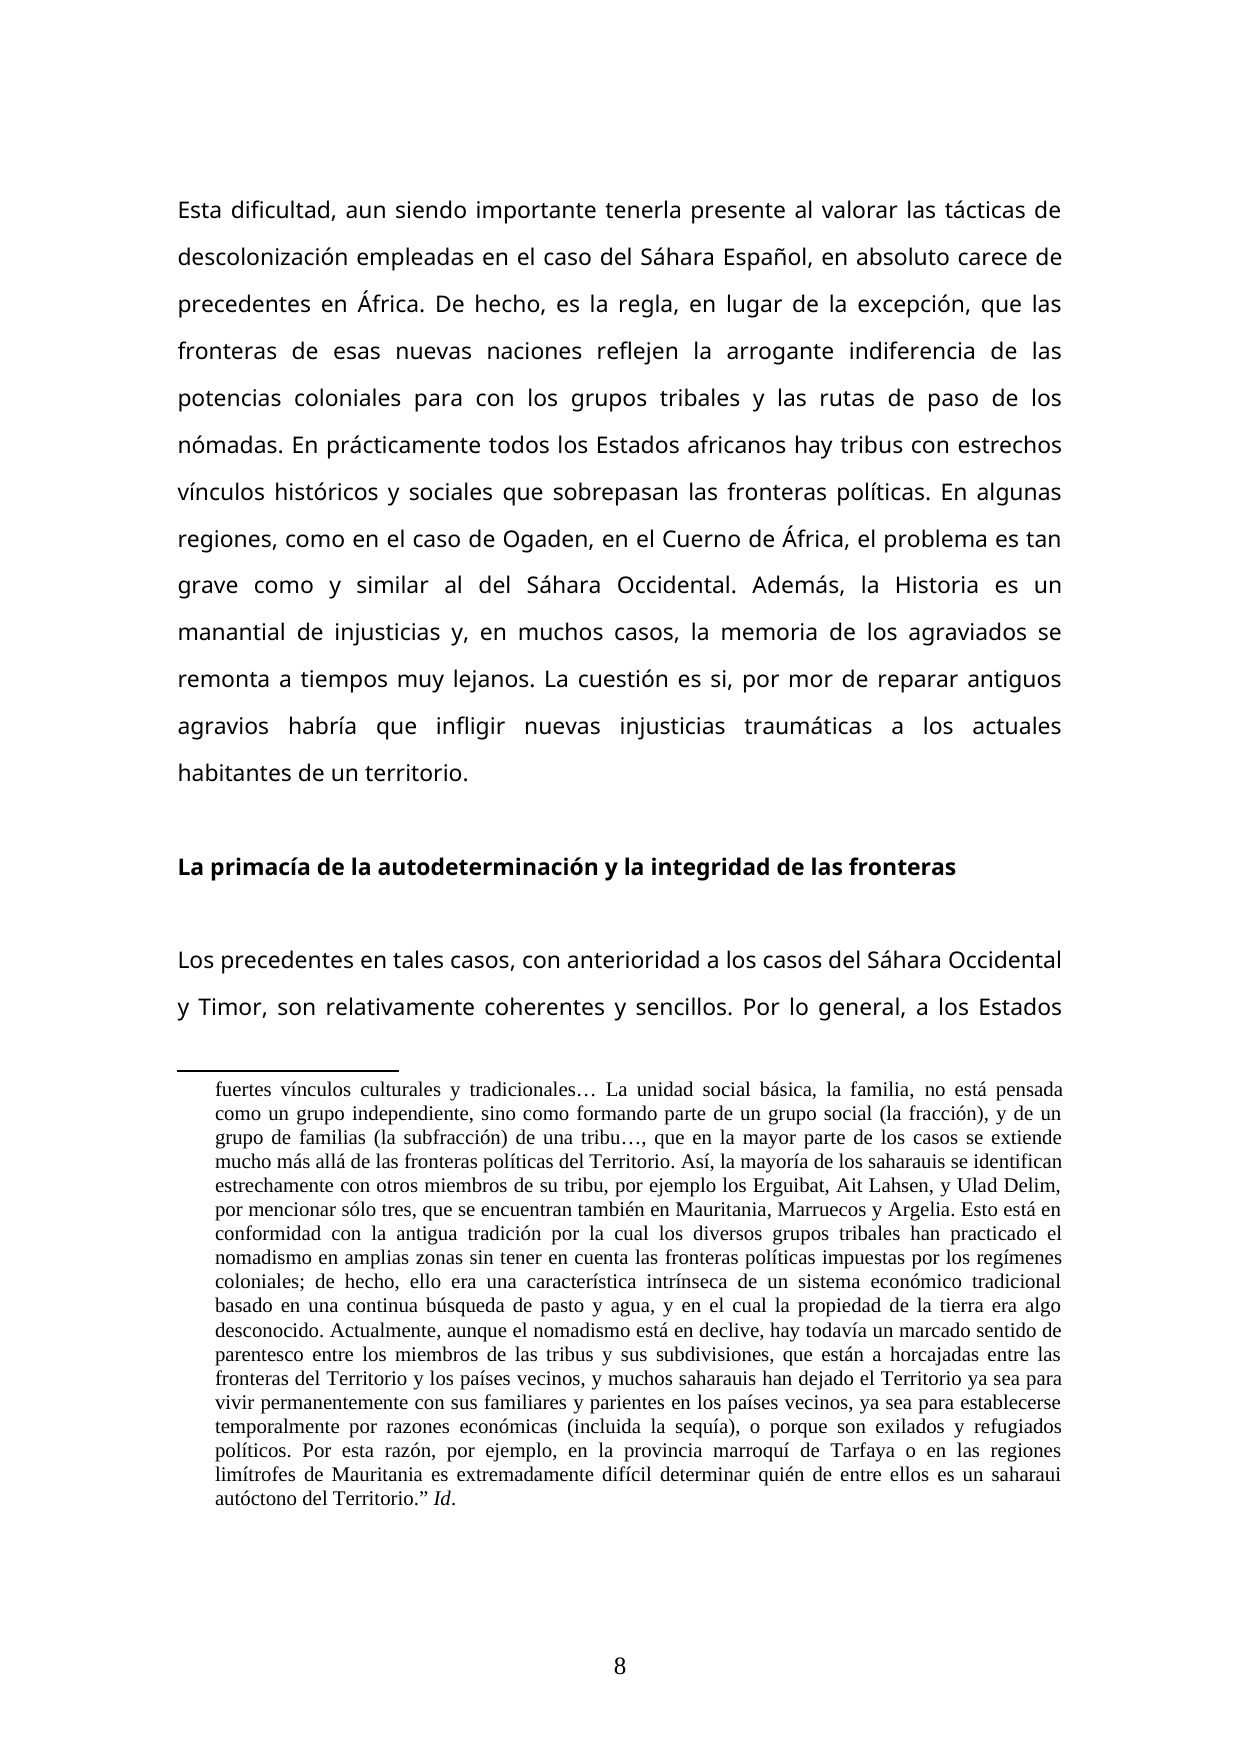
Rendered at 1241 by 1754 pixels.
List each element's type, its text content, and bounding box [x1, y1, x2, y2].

text Los precedentes en tales casos, con anterioridad a los casos del Sáhara Occidental y Timor, son relativamente coherentes y sencillos. Por lo general, a los Estados [177, 944, 1063, 1023]
text Esta dificultad, aun siendo importante tenerla presente al valorar las tácticas de descolonización empleadas en el caso del Sáhara Español, en absoluto carece de precedentes en África. De hecho, es la regla, en lugar de la excepción, que las fronteras de esas nuevas naciones reflejen la arrogante indiferencia de las potencias coloniales para con los grupos tribales y las rutas de paso de los nómadas. En prácticamente todos los Estados africanos hay tribus con estrechos vínculos históricos y sociales que sobrepasan las fronteras políticas. En algunas regiones, como en el caso de Ogaden, en el Cuerno de África, el problema es tan grave como y similar al del Sáhara Occidental. Además, la Historia es un manantial de injusticias y, en muchos casos, la memoria de los agraviados se remonta a tiempos muy lejanos. La cuestión es si, por mor de reparar antiguos agravios habría que infligir nuevas injusticias traumáticas a los actuales habitantes de un territorio. [177, 194, 1063, 788]
text fuertes vínculos culturales y tradicionales… La unidad social básica, la familia, no está pensada como un grupo independiente, sino como formando parte de un grupo social (la fracción), y de un grupo de familias (la subfracción) de una tribu…, que en la mayor parte de los casos se extiende mucho más allá de las fronteras políticas del Territorio. Así, la mayoría de los saharauis se identifican estrechamente con otros miembros de su tribu, por ejemplo los Erguibat, Ait Lahsen, y Ulad Delim, por mencionar sólo tres, que se encuentran también en Mauritania, Marruecos y Argelia. Esto está en conformidad con la antigua tradición por la cual los diversos grupos tribales han practicado el nomadismo en amplias zonas sin tener en cuenta las fronteras políticas impuestas por los regímenes coloniales; de hecho, ello era una característica intrínseca de un sistema económico tradicional basado en una continua búsqueda de pasto y agua, y en el cual la propiedad de la tierra era algo desconocido. Actualmente, aunque el nomadismo está en declive, hay todavía un marcado sentido de parentesco entre los miembros de las tribus y sus subdivisiones, que están a horcajadas entre las fronteras del Territorio y los países vecinos, y muchos saharauis han dejado el Territorio ya sea para vivir permanentemente con sus familiares y parientes en los países vecinos, ya sea para establecerse temporalmente por razones económicas (incluida la sequía), o porque son exilados y refugiados políticos. Por esta razón, por ejemplo, en la provincia marroquí de Tarfaya o en las regiones limítrofes de Mauritania es extremadamente difícil determinar quién de entre ellos es un saharaui autóctono del Territorio.” Id. [215, 1077, 1063, 1510]
text La primacía de la autodeterminación y la integridad de las fronteras [177, 851, 1063, 882]
